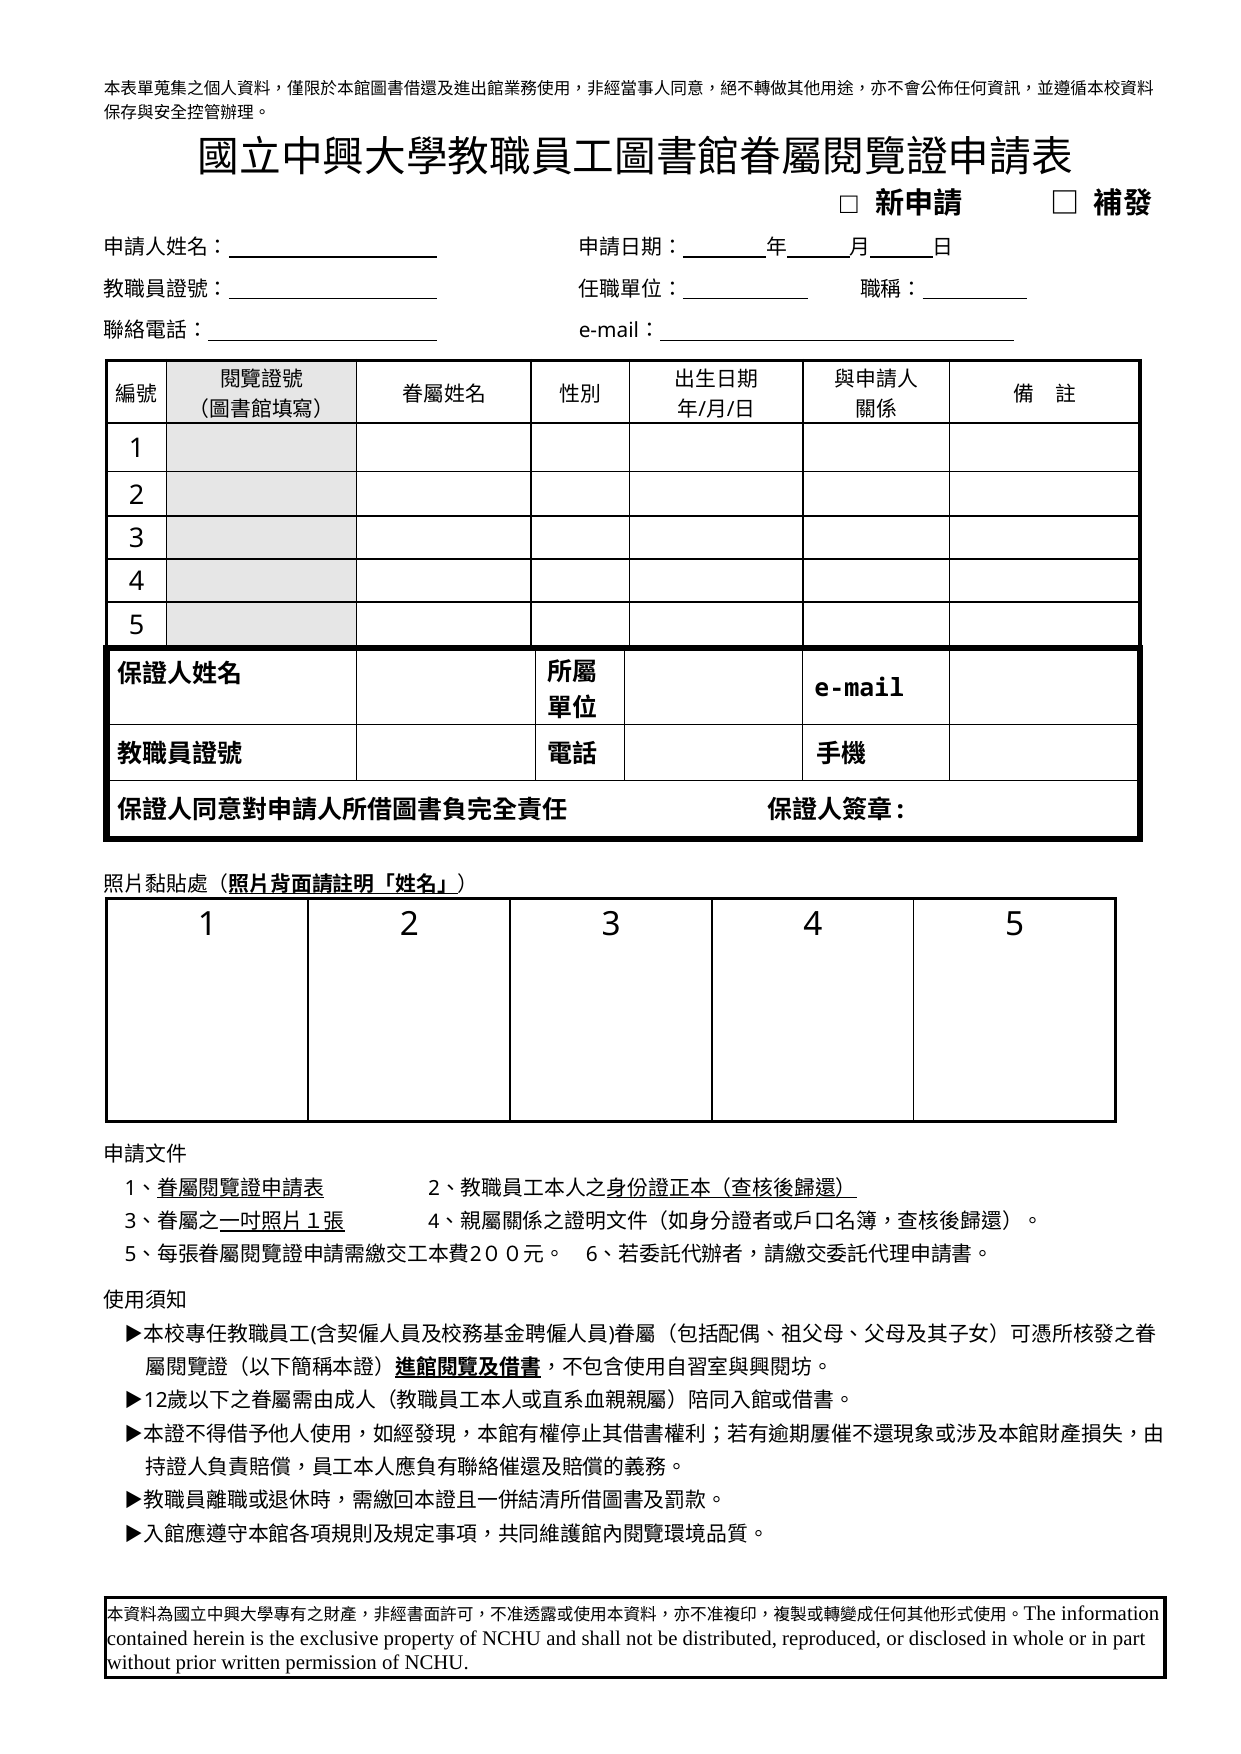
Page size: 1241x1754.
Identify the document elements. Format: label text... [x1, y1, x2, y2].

table_cell 4 [108, 560, 166, 601]
table_cell [357, 651, 535, 723]
table_cell [532, 424, 629, 471]
table_header 2 [309, 900, 509, 1119]
text 入館應遵守本館各項規則及規定事項，共同維護館內閱覽環境品質。 [124, 1514, 1167, 1548]
table_cell [950, 725, 1137, 780]
table_header 1 [108, 900, 307, 1119]
table_cell [357, 424, 530, 471]
table_header 性別 [532, 362, 629, 422]
table_cell [167, 472, 356, 515]
text 教職員證號： 任職單位： 職稱： [103, 263, 1167, 304]
text □ 新申請 □ 補發 [103, 184, 1167, 221]
table_cell [357, 517, 530, 558]
table_cell [630, 517, 802, 558]
text 3、眷屬之一吋照片１張 4、親屬關係之證明文件（如身分證者或戶口名簿，查核後歸還）。 [124, 1202, 1167, 1235]
table_cell [357, 472, 530, 515]
table_cell 手機 [803, 725, 949, 780]
text 申請文件 [103, 1135, 1167, 1168]
text 照片黏貼處（照片背面請註明「姓名」） [103, 867, 1167, 897]
table_cell 3 [108, 517, 166, 558]
table_header 3 [511, 900, 711, 1119]
text 申請人姓名： 申請日期： 年 月 日 [103, 221, 1167, 263]
text 教職員離職或退休時，需繳回本證且一併結清所借圖書及罰款。 [124, 1481, 1167, 1514]
table_cell 電話 [536, 725, 624, 780]
table_header 備 註 [950, 362, 1138, 422]
table_header 5 [914, 900, 1114, 1119]
table_cell [625, 651, 802, 723]
text 本校專任教職員工(含契僱人員及校務基金聘僱人員)眷屬（包括配偶、祖父母、父母及其子女）可憑所核發之眷屬閱覽證（以下簡稱本證）進館閱覽及借書，不包含使用自習室與興閱坊。 [124, 1314, 1167, 1381]
table_header 閱覽證號 （圖書館填寫） [167, 362, 356, 422]
table_cell [950, 472, 1138, 515]
table_cell [804, 517, 949, 558]
text 1、眷屬閱覽證申請表 2、教職員工本人之身份證正本（查核後歸還） [124, 1168, 1167, 1202]
table_cell [357, 560, 530, 601]
table_header 編號 [108, 362, 166, 422]
table_cell [532, 603, 629, 645]
table_cell [804, 472, 949, 515]
table_cell [532, 560, 629, 601]
table_cell [167, 603, 356, 645]
table_cell [950, 560, 1138, 601]
table_cell [167, 560, 356, 601]
table_cell [630, 472, 802, 515]
table_cell 5 [108, 603, 166, 645]
table_cell [167, 424, 356, 471]
table_header 4 [713, 900, 913, 1119]
table_cell 保證人姓名 [110, 651, 356, 723]
table_header 出生日期 年/月/日 [630, 362, 802, 422]
table_cell [357, 725, 535, 780]
table_cell [950, 651, 1137, 723]
table_cell [950, 603, 1138, 645]
table_cell [167, 517, 356, 558]
table_header 眷屬姓名 [357, 362, 530, 422]
table_cell [950, 517, 1138, 558]
text 使用須知 [103, 1281, 1167, 1314]
table_header 與申請人 關係 [804, 362, 949, 422]
table_cell [804, 603, 949, 645]
table_cell [630, 560, 802, 601]
table_cell 所屬單位 [536, 651, 624, 723]
table_cell [804, 560, 949, 601]
table_cell [625, 725, 802, 780]
text 12歲以下之眷屬需由成人（教職員工本人或直系血親親屬）陪同入館或借書。 [124, 1381, 1167, 1414]
table_cell e-mail [803, 651, 949, 723]
table_cell 保證人同意對申請人所借圖書負完全責任 保證人簽章: [110, 781, 1137, 836]
table_cell [950, 424, 1138, 471]
text 5、每張眷屬閱覽證申請需繳交工本費2００元。 6、若委託代辦者，請繳交委託代理申請書。 [124, 1235, 1167, 1268]
text 本證不得借予他人使用，如經發現，本館有權停止其借書權利；若有逾期屢催不還現象或涉及本館財產損失，由持證人負責賠償，員工本人應負有聯絡催還及賠償的義務。 [124, 1414, 1167, 1481]
text 國立中興大學教職員工圖書館眷屬閱覽證申請表 [103, 123, 1167, 184]
table_cell [804, 424, 949, 471]
table_cell [532, 517, 629, 558]
table_cell [532, 472, 629, 515]
table_cell [630, 424, 802, 471]
table_cell [357, 603, 530, 645]
table_cell 教職員證號 [110, 725, 356, 780]
text 聯絡電話： e-mail： [103, 304, 1167, 346]
table_cell 1 [108, 424, 166, 471]
table_cell [630, 603, 802, 645]
table_cell 2 [108, 472, 166, 515]
